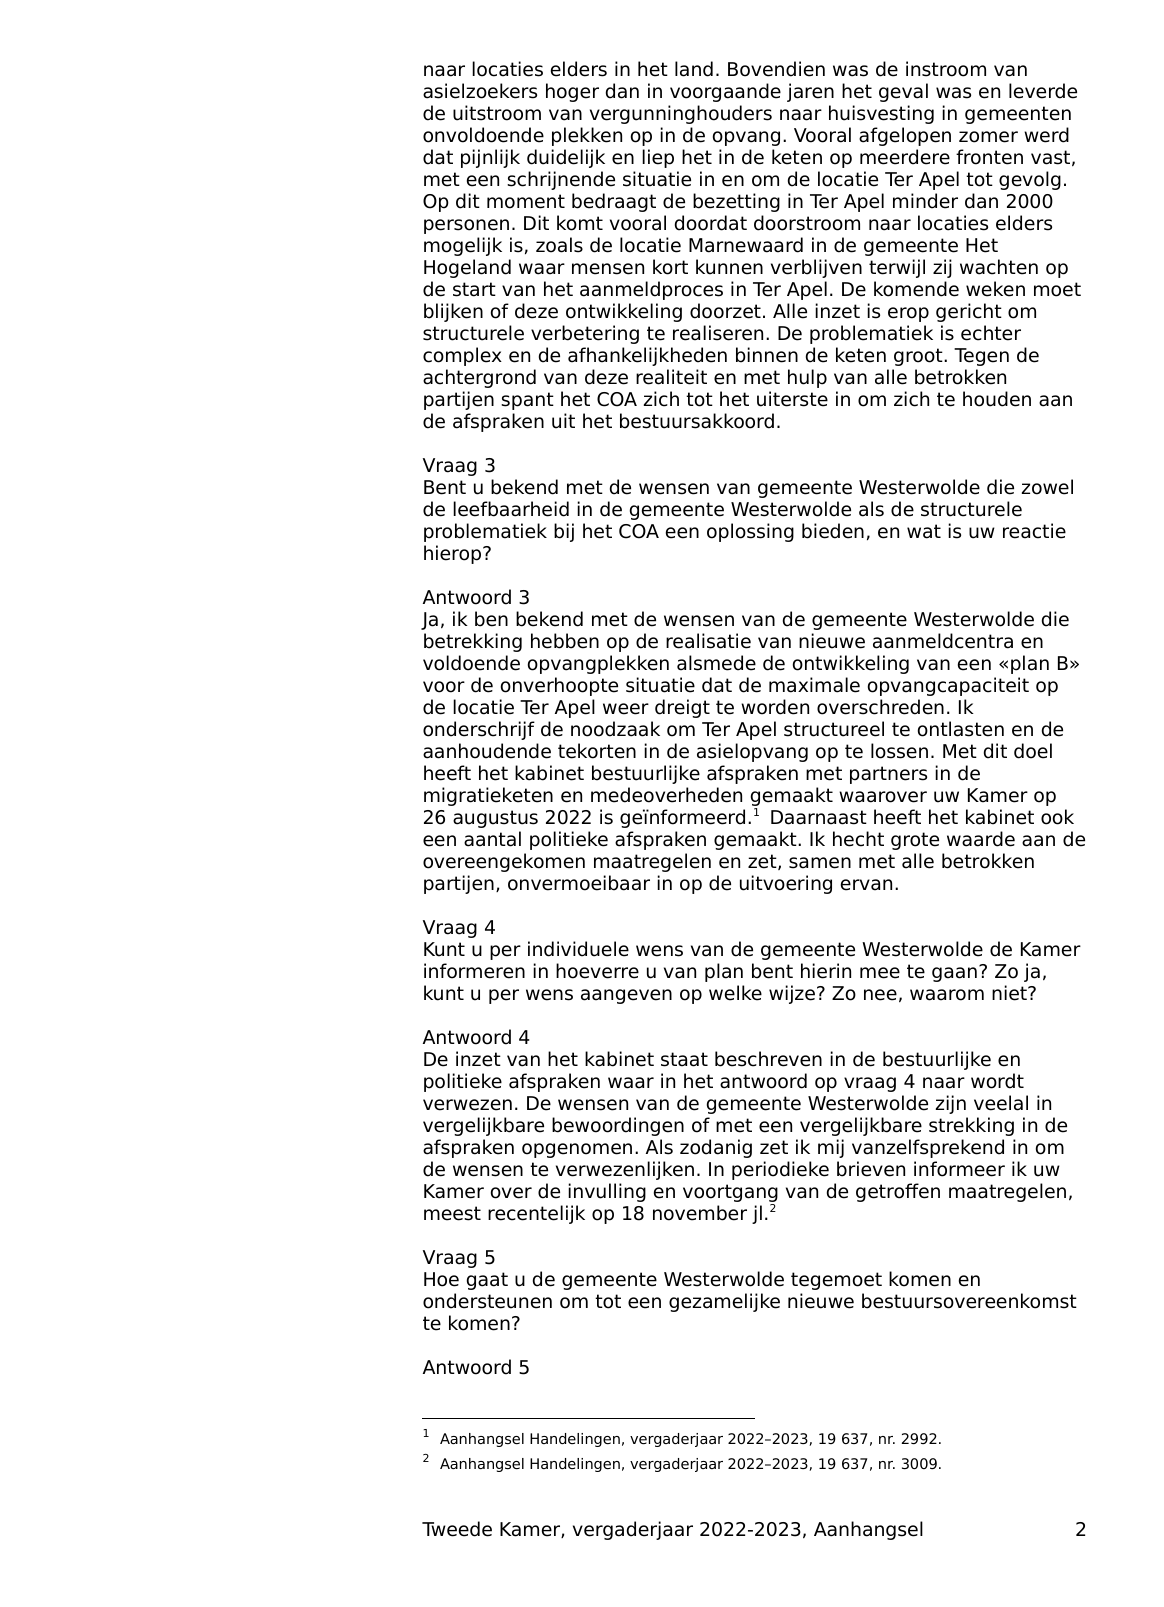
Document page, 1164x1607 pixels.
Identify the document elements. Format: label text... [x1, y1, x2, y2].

text Vraag 5 [422, 1247, 1087, 1269]
text Aanhangsel Handelingen, vergaderjaar 2022–2023, 19 637, nr. 3009. [422, 1452, 1087, 1474]
text Antwoord 4 [422, 1027, 1087, 1049]
text De inzet van het kabinet staat beschreven in de bestuurlijke en politieke afspraken waar in het antwoord op vraag 4 naar wordt verwezen. De wensen van de gemeente Westerwolde zijn veelal in vergelijkbare bewoordingen of met een vergelijkbare strekking in de afspraken opgenomen. Als zodanig zet ik mij vanzelfsprekend in om de wensen te verwezenlijken. In periodieke brieven informeer ik uw Kamer over de invulling en voortgang van de getroffen maatregelen, meest recentelijk op 18 november jl. [422, 1049, 1087, 1225]
text naar locaties elders in het land. Bovendien was de instroom van asielzoekers hoger dan in voorgaande jaren het geval was en leverde de uitstroom van vergunninghouders naar huisvesting in gemeenten onvoldoende plekken op in de opvang. Vooral afgelopen zomer werd dat pijnlijk duidelijk en liep het in de keten op meerdere fronten vast, met een schrijnende situatie in en om de locatie Ter Apel tot gevolg. [422, 59, 1087, 191]
text Antwoord 5 [422, 1357, 1087, 1379]
text Kunt u per individuele wens van de gemeente Westerwolde de Kamer informeren in hoeverre u van plan bent hierin mee te gaan? Zo ja, kunt u per wens aangeven op welke wijze? Zo nee, waarom niet? [422, 939, 1087, 1005]
text Hoe gaat u de gemeente Westerwolde tegemoet komen en ondersteunen om tot een gezamelijke nieuwe bestuursovereenkomst te komen? [422, 1269, 1087, 1335]
text Aanhangsel Handelingen, vergaderjaar 2022–2023, 19 637, nr. 2992. [422, 1427, 1087, 1449]
text Vraag 3 [422, 455, 1087, 477]
text Op dit moment bedraagt de bezetting in Ter Apel minder dan 2000 personen. Dit komt vooral doordat doorstroom naar locaties elders mogelijk is, zoals de locatie Marnewaard in de gemeente Het Hogeland waar mensen kort kunnen verblijven terwijl zij wachten op de start van het aanmeldproces in Ter Apel. De komende weken moet blijken of deze ontwikkeling doorzet. Alle inzet is erop gericht om structurele verbetering te realiseren. De problematiek is echter complex en de afhankelijkheden binnen de keten groot. Tegen de achtergrond van deze realiteit en met hulp van alle betrokken partijen spant het COA zich tot het uiterste in om zich te houden aan de afspraken uit het bestuursakkoord. [422, 191, 1087, 433]
text Ja, ik ben bekend met de wensen van de gemeente Westerwolde die betrekking hebben op de realisatie van nieuwe aanmeldcentra en voldoende opvangplekken alsmede de ontwikkeling van een «plan B» voor de onverhoopte situatie dat de maximale opvangcapaciteit op de locatie Ter Apel weer dreigt te worden overschreden. Ik onderschrijf de noodzaak om Ter Apel structureel te ontlasten en de aanhoudende tekorten in de asielopvang op te lossen. Met dit doel heeft het kabinet bestuurlijke afspraken met partners in de migratieketen en medeoverheden gemaakt waarover uw Kamer op 26 augustus 2022 is geïnformeerd. Daarnaast heeft het kabinet ook een aantal politieke afspraken gemaakt. Ik hecht grote waarde aan de overeengekomen maatregelen en zet, samen met alle betrokken partijen, onvermoeibaar in op de uitvoering ervan. [422, 609, 1087, 895]
text Vraag 4 [422, 917, 1087, 939]
text Bent u bekend met de wensen van gemeente Westerwolde die zowel de leefbaarheid in de gemeente Westerwolde als de structurele problematiek bij het COA een oplossing bieden, en wat is uw reactie hierop? [422, 477, 1087, 565]
text Antwoord 3 [422, 587, 1087, 609]
